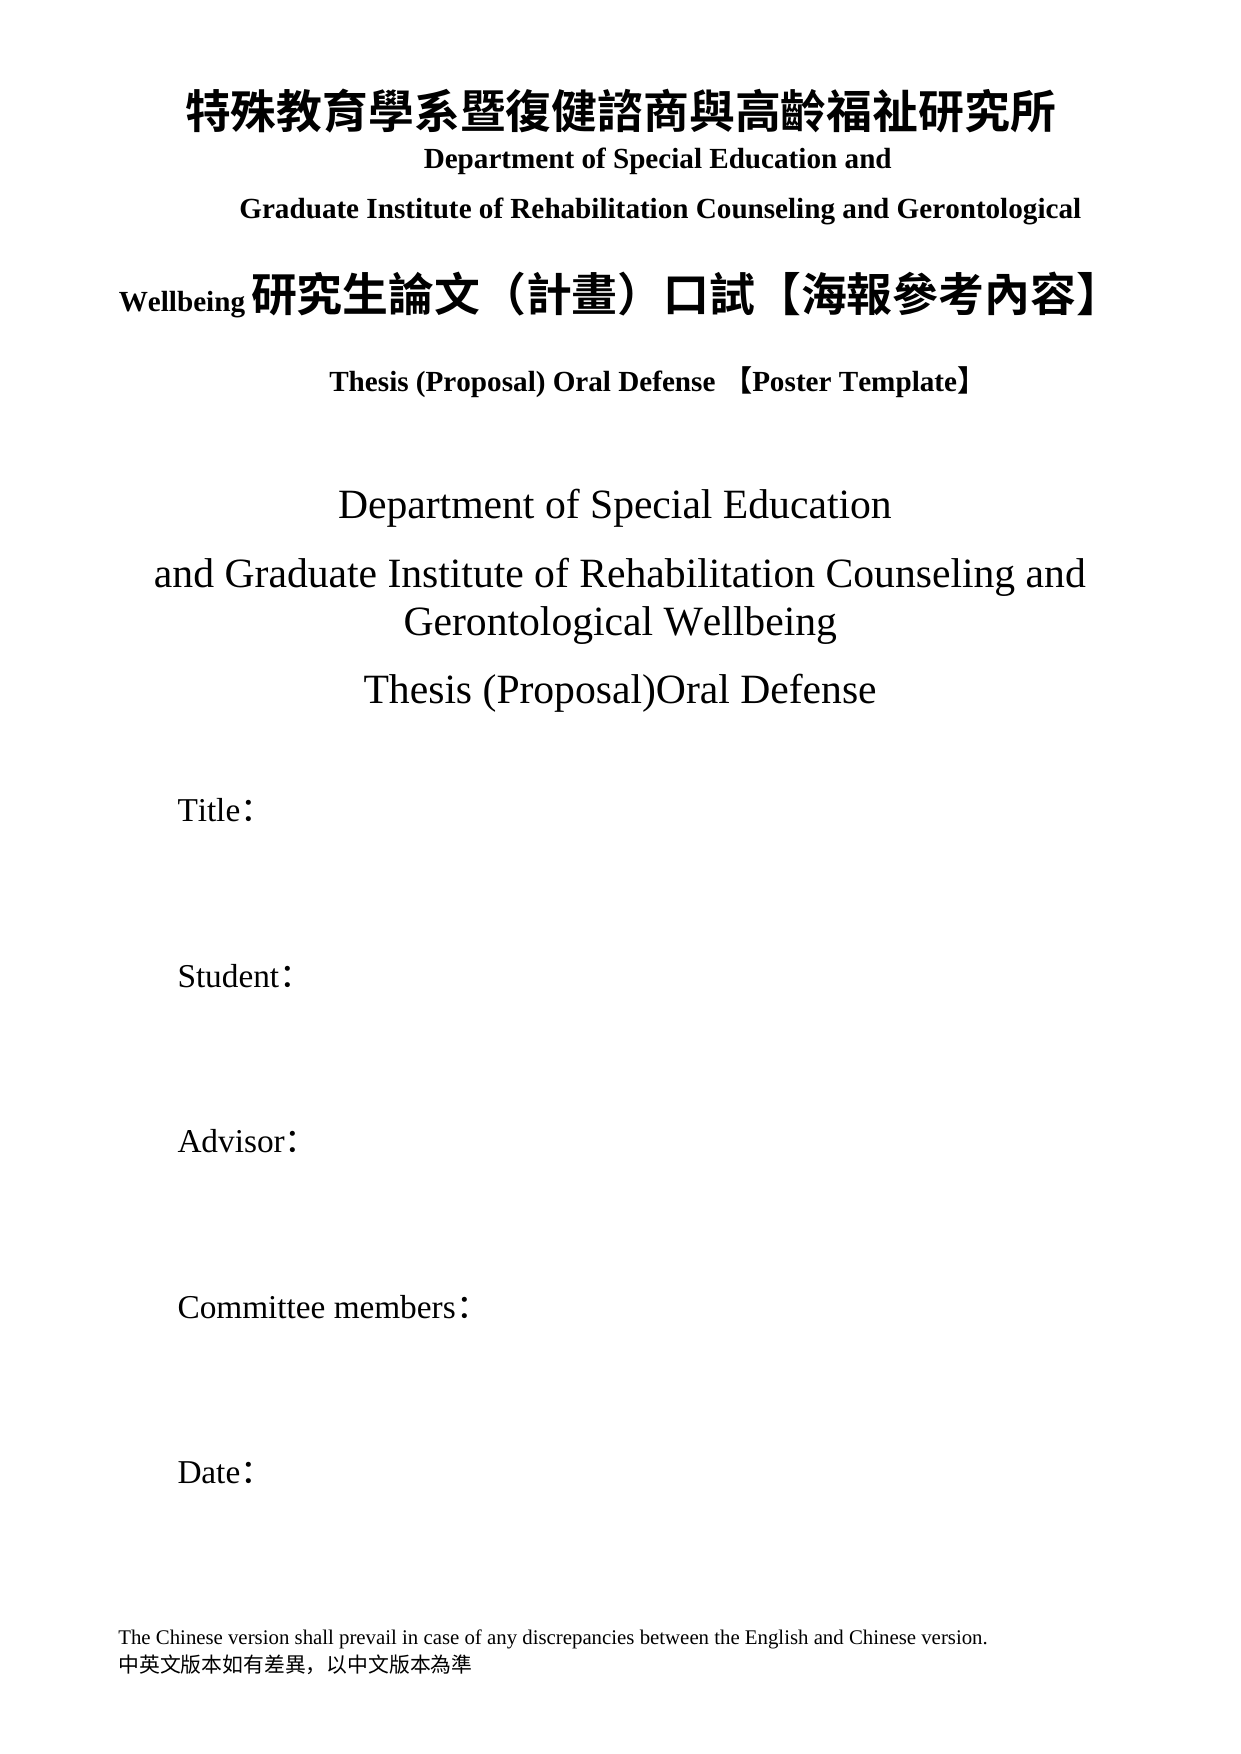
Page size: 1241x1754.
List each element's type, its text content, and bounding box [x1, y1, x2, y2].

text Advisor： [177, 1114, 1122, 1162]
text Student： [177, 948, 1122, 997]
text 特殊教育學系暨復健諮商與高齡福祉研究所 [118, 75, 1122, 141]
list Graduate Institute of Rehabilitation Counseling and Gerontological Wellbeing研究生論文（計畫）口試【海報參考內容】 [118, 192, 1122, 325]
list Department of Special Education and [118, 141, 1122, 175]
text Title： [177, 783, 1122, 831]
list Thesis (Proposal) Oral Defense 【Poster Template】 [118, 358, 1122, 400]
text Committee members： [177, 1279, 1122, 1328]
text Date： [177, 1445, 1122, 1493]
text and Graduate Institute of Rehabilitation Counseling and Gerontological Wellbeing [118, 548, 1122, 644]
text Thesis (Proposal)Oral Defense [118, 665, 1122, 713]
text Department of Special Education [118, 479, 1122, 527]
